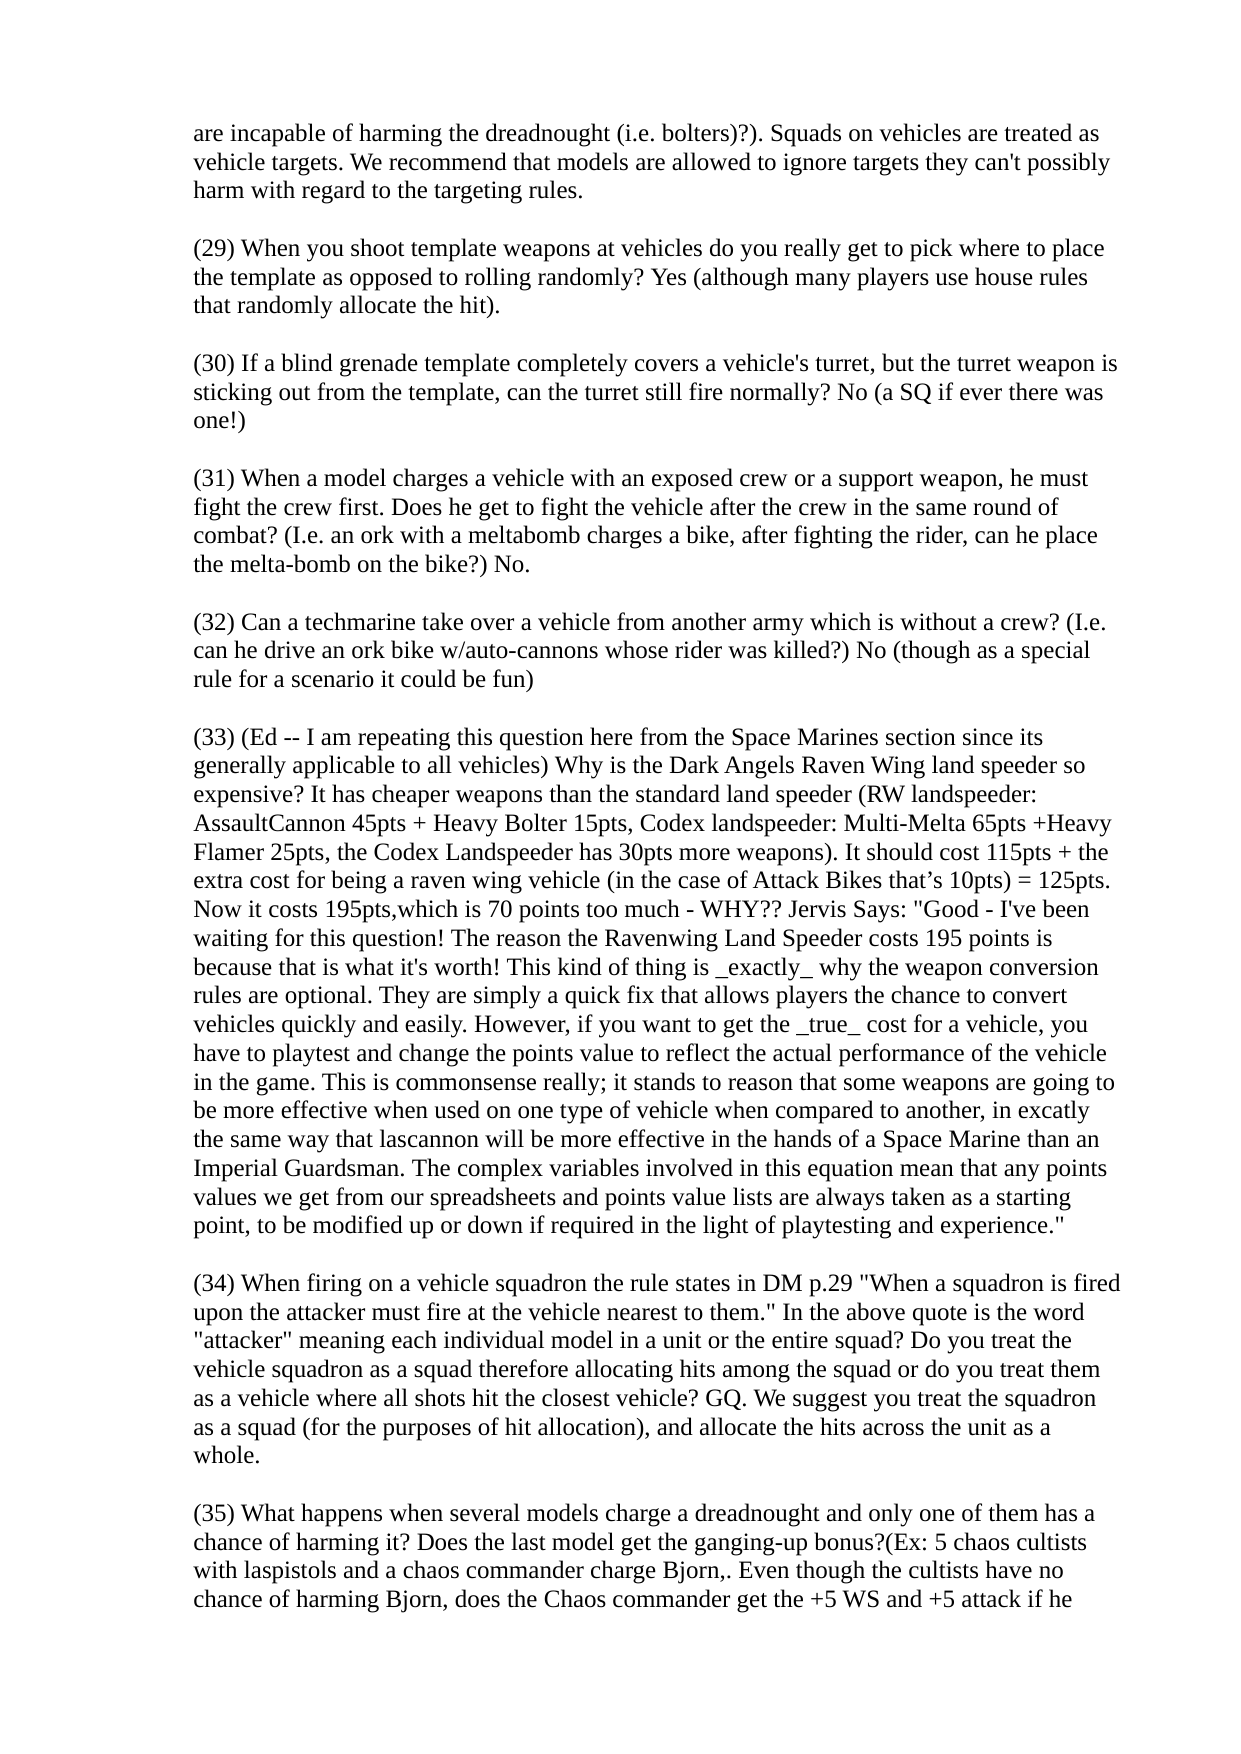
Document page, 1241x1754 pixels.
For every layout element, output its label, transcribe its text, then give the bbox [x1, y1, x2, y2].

list are incapable of harming the dreadnought (i.e. bolters)?). Squads on vehicles are treated as vehicle targets. We recommend that models are allowed to ignore targets they can't possibly harm with regard to the targeting rules. (29) When you shoot template weapons at vehicles do you really get to pick where to place the template as opposed to rolling randomly? Yes (although many players use house rules that randomly allocate the hit). (30) If a blind grenade template completely covers a vehicle's turret, but the turret weapon is sticking out from the template, can the turret still fire normally? No (a SQ if ever there was one!) (31) When a model charges a vehicle with an exposed crew or a support weapon, he must fight the crew first. Does he get to fight the vehicle after the crew in the same round of combat? (I.e. an ork with a meltabomb charges a bike, after fighting the rider, can he place the melta-bomb on the bike?) No. (32) Can a techmarine take over a vehicle from another army which is without a crew? (I.e. can he drive an ork bike w/auto-cannons whose rider was killed?) No (though as a special rule for a scenario it could be fun) (33) (Ed -- I am repeating this question here from the Space Marines section since its generally applicable to all vehicles) Why is the Dark Angels Raven Wing land speeder so expensive? It has cheaper weapons than the standard land speeder (RW landspeeder: AssaultCannon 45pts + Heavy Bolter 15pts, Codex landspeeder: Multi-Melta 65pts +Heavy Flamer 25pts, the Codex Landspeeder has 30pts more weapons). It should cost 115pts + the extra cost for being a raven wing vehicle (in the case of Attack Bikes that’s 10pts) = 125pts. Now it costs 195pts,which is 70 points too much - WHY?? Jervis Says: "Good - I've been waiting for this question! The reason the Ravenwing Land Speeder costs 195 points is because that is what it's worth! This kind of thing is _exactly_ why the weapon conversion rules are optional. They are simply a quick fix that allows players the chance to convert vehicles quickly and easily. However, if you want to get the _true_ cost for a vehicle, you have to playtest and change the points value to reflect the actual performance of the vehicle in the game. This is commonsense really; it stands to reason that some weapons are going to be more effective when used on one type of vehicle when compared to another, in excatly the same way that lascannon will be more effective in the hands of a Space Marine than an Imperial Guardsman. The complex variables involved in this equation mean that any points values we get from our spreadsheets and points value lists are always taken as a starting point, to be modified up or down if required in the light of playtesting and experience." (34) When firing on a vehicle squadron the rule states in DM p.29 "When a squadron is fired upon the attacker must fire at the vehicle nearest to them." In the above quote is the word "attacker" meaning each individual model in a unit or the entire squad? Do you treat the vehicle squadron as a squad therefore allocating hits among the squad or do you treat them as a vehicle where all shots hit the closest vehicle? GQ. We suggest you treat the squadron as a squad (for the purposes of hit allocation), and allocate the hits across the unit as a whole. (35) What happens when several models charge a dreadnought and only one of them has a chance of harming it? Does the last model get the ganging-up bonus?(Ex: 5 chaos cultists with laspistols and a chaos commander charge Bjorn,. Even though the cultists have no chance of harming Bjorn, does the Chaos commander get the +5 WS and +5 attack if he [156, 118, 1122, 1613]
